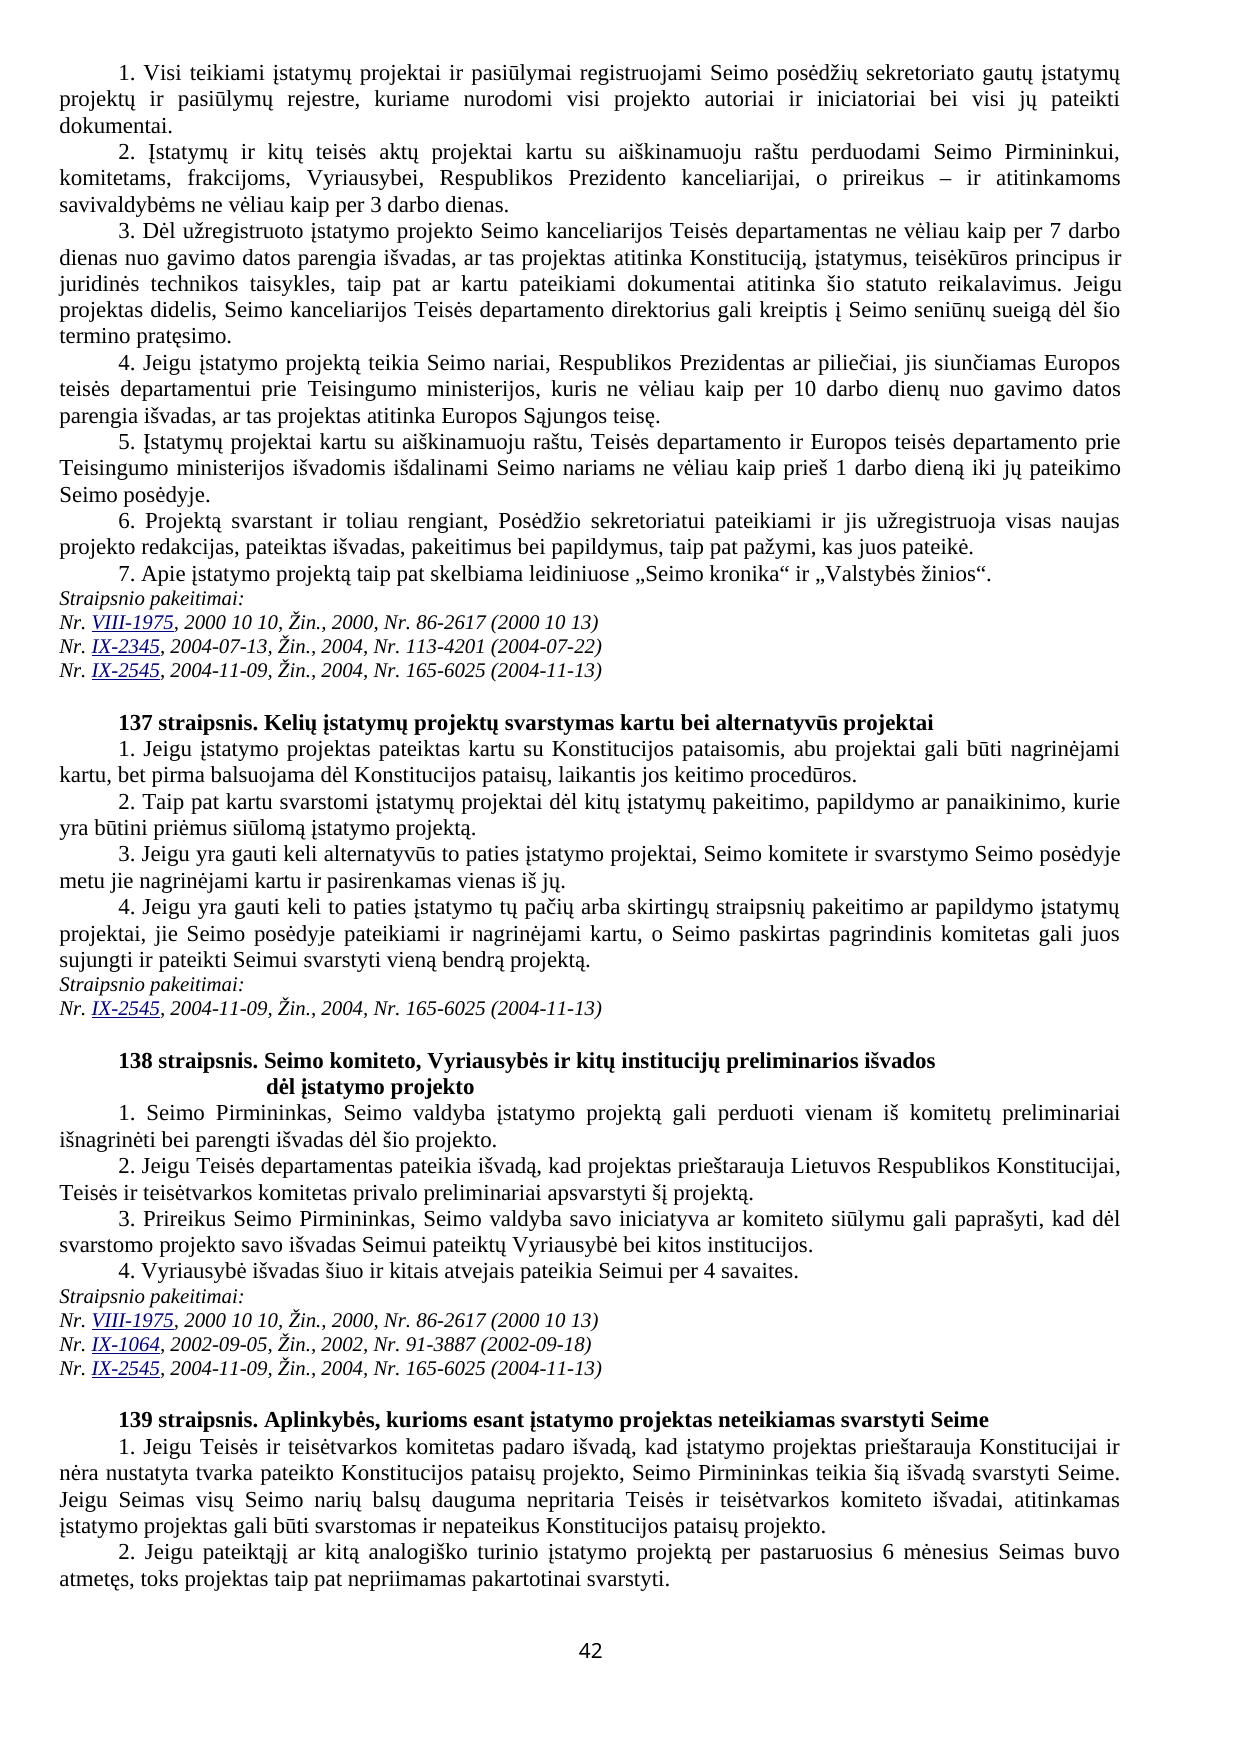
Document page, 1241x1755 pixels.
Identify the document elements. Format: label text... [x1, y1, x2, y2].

text 1. Seimo Pirmininkas, Seimo valdyba įstatymo projektą gali perduoti vienam iš komitetų preliminariai išnagrinėti bei parengti išvadas dėl šio projekto. [59, 1099, 1122, 1152]
text 3. Prireikus Seimo Pirmininkas, Seimo valdyba savo iniciatyva ar komiteto siūlymu gali paprašyti, kad dėl svarstomo projekto savo išvadas Seimui pateiktų Vyriausybė bei kitos institucijos. [59, 1205, 1122, 1258]
text 2. Taip pat kartu svarstomi įstatymų projektai dėl kitų įstatymų pakeitimo, papildymo ar panaikinimo, kurie yra būtini priėmus siūlomą įstatymo projektą. [59, 788, 1122, 841]
text Nr. IX-2545, 2004-11-09, Žin., 2004, Nr. 165-6025 (2004-11-13) [59, 1356, 1122, 1380]
text 137 straipsnis. Kelių įstatymų projektų svarstymas kartu bei alternatyvūs projektai [118, 709, 1122, 735]
text Straipsnio pakeitimai: [59, 1284, 1122, 1308]
text 4. Vyriausybė išvadas šiuo ir kitais atvejais pateikia Seimui per 4 savaites. [59, 1258, 1122, 1284]
text 139 straipsnis. Aplinkybės, kurioms esant įstatymo projektas neteikiamas svarstyti Seime [118, 1407, 1122, 1433]
text 2. Įstatymų ir kitų teisės aktų projektai kartu su aiškinamuoju raštu perduodami Seimo Pirmininkui, komitetams, frakcijoms, Vyriausybei, Respublikos Prezidento kanceliarijai, o prireikus – ir atitinkamoms savivaldybėms ne vėliau kaip per 3 darbo dienas. [59, 138, 1122, 217]
text Nr. IX-2545, 2004-11-09, Žin., 2004, Nr. 165-6025 (2004-11-13) [59, 996, 1122, 1020]
text 3. Jeigu yra gauti keli alternatyvūs to paties įstatymo projektai, Seimo komitete ir svarstymo Seimo posėdyje metu jie nagrinėjami kartu ir pasirenkamas vienas iš jų. [59, 841, 1122, 893]
text Nr. VIII-1975, 2000 10 10, Žin., 2000, Nr. 86-2617 (2000 10 13) [59, 610, 1122, 634]
text Nr. IX-2345, 2004-07-13, Žin., 2004, Nr. 113-4201 (2004-07-22) [59, 634, 1122, 658]
text Straipsnio pakeitimai: [59, 972, 1122, 996]
text Nr. IX-1064, 2002-09-05, Žin., 2002, Nr. 91-3887 (2002-09-18) [59, 1332, 1122, 1356]
text 7. Apie įstatymo projektą taip pat skelbiama leidiniuose „Seimo kronika“ ir „Valstybės žinios“. [59, 560, 1122, 586]
text 138 straipsnis. Seimo komiteto, Vyriausybės ir kitų institucijų preliminarios išvados [59, 1047, 1122, 1073]
text Nr. VIII-1975, 2000 10 10, Žin., 2000, Nr. 86-2617 (2000 10 13) [59, 1308, 1122, 1332]
text 4. Jeigu yra gauti keli to paties įstatymo tų pačių arba skirtingų straipsnių pakeitimo ar papildymo įstatymų projektai, jie Seimo posėdyje pateikiami ir nagrinėjami kartu, o Seimo paskirtas pagrindinis komitetas gali juos sujungti ir pateikti Seimui svarstyti vieną bendrą projektą. [59, 893, 1122, 972]
text Nr. IX-2545, 2004-11-09, Žin., 2004, Nr. 165-6025 (2004-11-13) [59, 658, 1122, 682]
text 2. Jeigu pateiktąjį ar kitą analogiško turinio įstatymo projektą per pastaruosius 6 mėnesius Seimas buvo atmetęs, toks projektas taip pat nepriimamas pakartotinai svarstyti. [59, 1538, 1122, 1591]
text dėl įstatymo projekto [59, 1073, 1122, 1099]
text 1. Jeigu Teisės ir teisėtvarkos komitetas padaro išvadą, kad įstatymo projektas prieštarauja Konstitucijai ir nėra nustatyta tvarka pateikto Konstitucijos pataisų projekto, Seimo Pirmininkas teikia šią išvadą svarstyti Seime. Jeigu Seimas visų Seimo narių balsų dauguma nepritaria Teisės ir teisėtvarkos komiteto išvadai, atitinkamas įstatymo projektas gali būti svarstomas ir nepateikus Konstitucijos pataisų projekto. [59, 1433, 1122, 1538]
text 3. Dėl užregistruoto įstatymo projekto Seimo kanceliarijos Teisės departamentas ne vėliau kaip per 7 darbo dienas nuo gavimo datos parengia išvadas, ar tas projektas atitinka Konstituciją, įstatymus, teisėkūros principus ir juridinės technikos taisykles, taip pat ar kartu pateikiami dokumentai atitinka šio statuto reikalavimus. Jeigu projektas didelis, Seimo kanceliarijos Teisės departamento direktorius gali kreiptis į Seimo seniūnų sueigą dėl šio termino pratęsimo. [59, 217, 1122, 349]
text 2. Jeigu Teisės departamentas pateikia išvadą, kad projektas prieštarauja Lietuvos Respublikos Konstitucijai, Teisės ir teisėtvarkos komitetas privalo preliminariai apsvarstyti šį projektą. [59, 1152, 1122, 1205]
text 4. Jeigu įstatymo projektą teikia Seimo nariai, Respublikos Prezidentas ar piliečiai, jis siunčiamas Europos teisės departamentui prie Teisingumo ministerijos, kuris ne vėliau kaip per 10 darbo dienų nuo gavimo datos parengia išvadas, ar tas projektas atitinka Europos Sąjungos teisę. [59, 349, 1122, 428]
text 1. Visi teikiami įstatymų projektai ir pasiūlymai registruojami Seimo posėdžių sekretoriato gautų įstatymų projektų ir pasiūlymų rejestre, kuriame nurodomi visi projekto autoriai ir iniciatoriai bei visi jų pateikti dokumentai. [59, 59, 1122, 138]
text 1. Jeigu įstatymo projektas pateiktas kartu su Konstitucijos pataisomis, abu projektai gali būti nagrinėjami kartu, bet pirma balsuojama dėl Konstitucijos pataisų, laikantis jos keitimo procedūros. [59, 735, 1122, 788]
text 5. Įstatymų projektai kartu su aiškinamuoju raštu, Teisės departamento ir Europos teisės departamento prie Teisingumo ministerijos išvadomis išdalinami Seimo nariams ne vėliau kaip prieš 1 darbo dieną iki jų pateikimo Seimo posėdyje. [59, 428, 1122, 507]
text Straipsnio pakeitimai: [59, 586, 1122, 610]
text 6. Projektą svarstant ir toliau rengiant, Posėdžio sekretoriatui pateikiami ir jis užregistruoja visas naujas projekto redakcijas, pateiktas išvadas, pakeitimus bei papildymus, taip pat pažymi, kas juos pateikė. [59, 507, 1122, 560]
